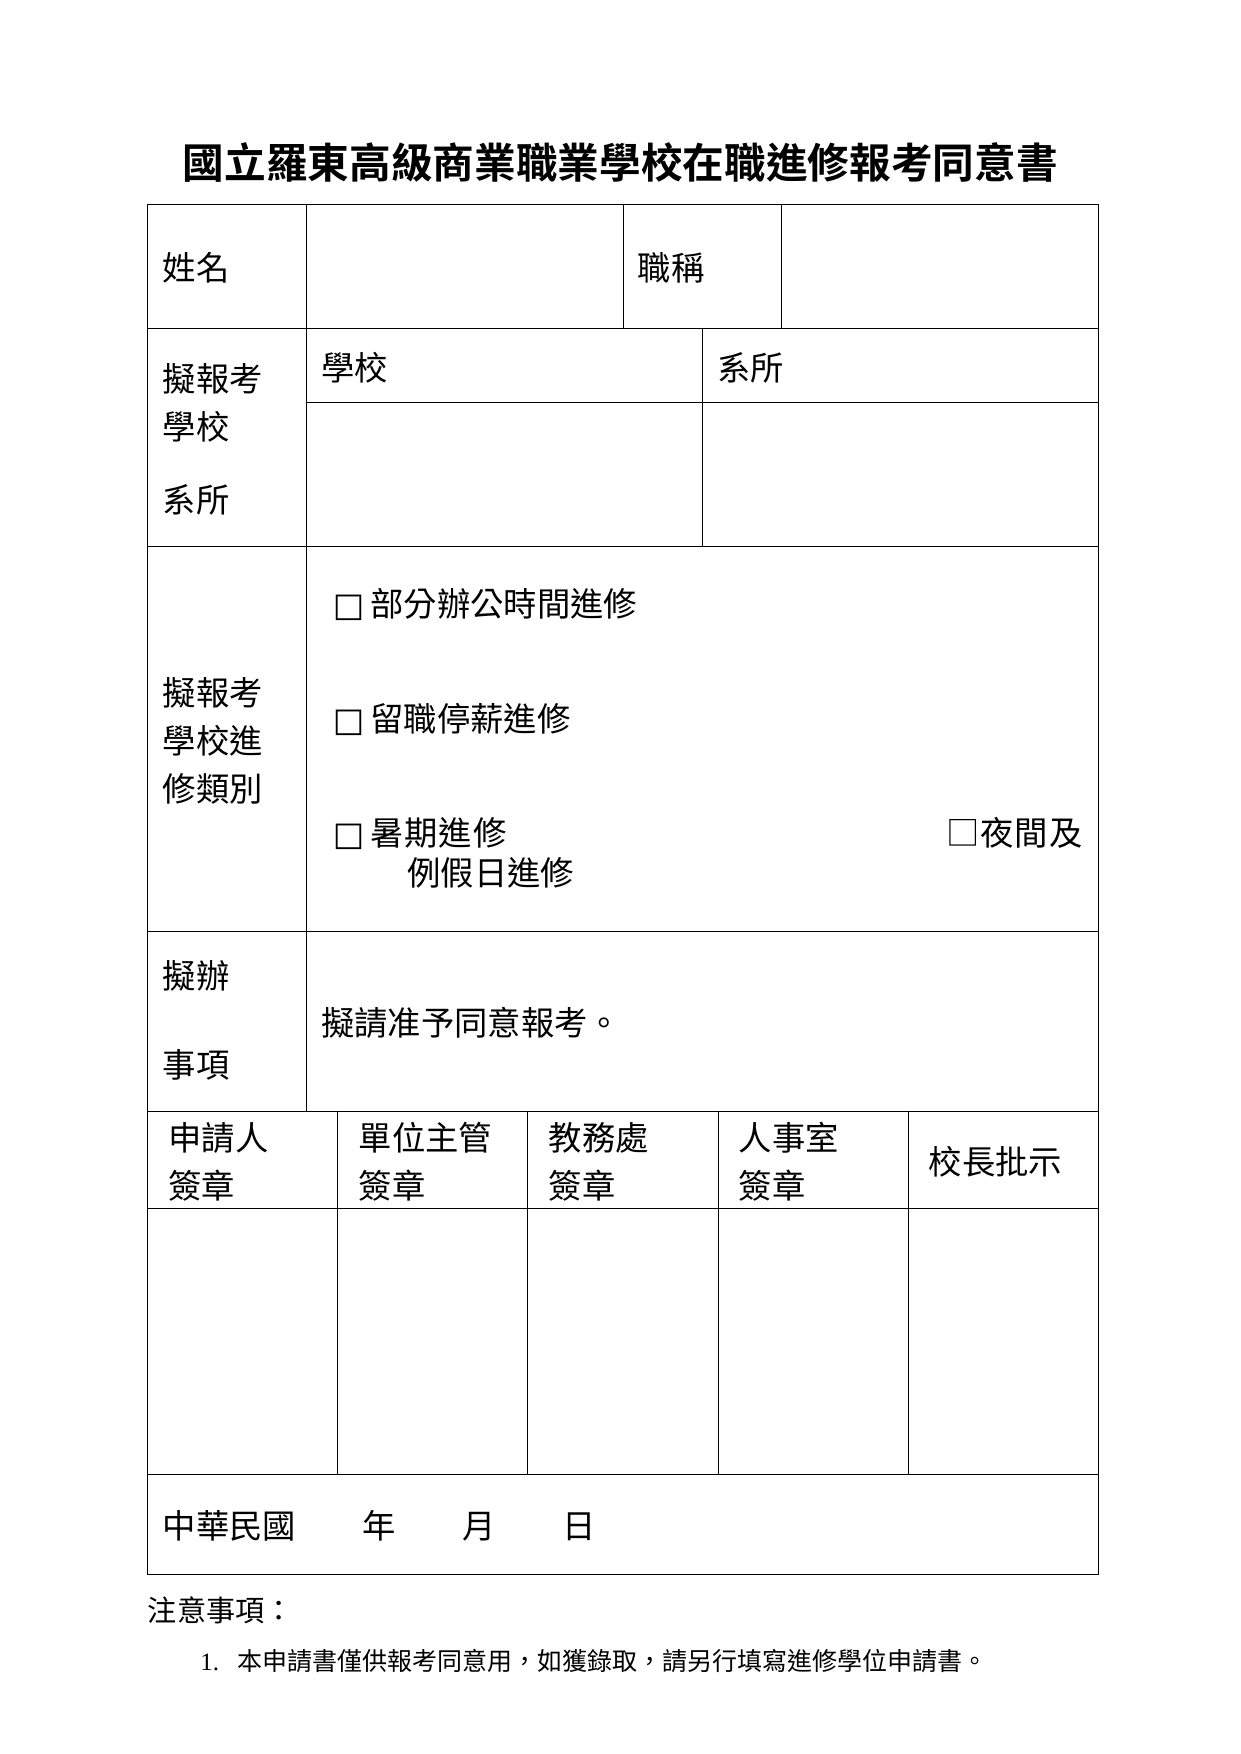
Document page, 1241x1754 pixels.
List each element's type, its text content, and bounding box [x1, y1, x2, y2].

table_cell [148, 1209, 337, 1474]
table_cell 中華民國 年 月 日 [148, 1475, 1098, 1573]
table_cell [909, 1209, 1098, 1474]
table_cell 申請人 簽章 [148, 1112, 337, 1208]
table_header 職稱 [624, 205, 781, 328]
table_cell [703, 403, 1098, 546]
table_cell [719, 1209, 908, 1474]
table_cell [307, 403, 702, 546]
table_cell 擬報考學校進修類別 [148, 547, 306, 931]
text 國立羅東高級商業職業學校在職進修報考同意書 [148, 131, 1092, 191]
table_cell 擬報考學校 系所 [148, 329, 306, 546]
table_cell 教務處 簽章 [528, 1112, 718, 1208]
table_cell 擬辦 事項 [148, 932, 306, 1111]
table_cell 學校 [307, 329, 702, 402]
table_cell [528, 1209, 718, 1474]
text 注意事項： [148, 1587, 1092, 1629]
table_cell 單位主管簽章 [338, 1112, 527, 1208]
table_header [307, 205, 623, 328]
table_header 姓名 [148, 205, 306, 328]
table_cell [338, 1209, 527, 1474]
table_header [782, 205, 1098, 328]
table_cell 系所 [703, 329, 1098, 402]
table_cell 人事室 簽章 [719, 1112, 908, 1208]
table_cell 部分辦公時間進修 留職停薪進修 暑期進修 □夜間及例假日進修 [307, 547, 1098, 931]
table_cell 校長批示 [909, 1112, 1098, 1208]
table_cell 擬請准予同意報考。 [307, 932, 1098, 1111]
list 本申請書僅供報考同意用，如獲錄取，請另行填寫進修學位申請書。 [200, 1642, 1092, 1678]
